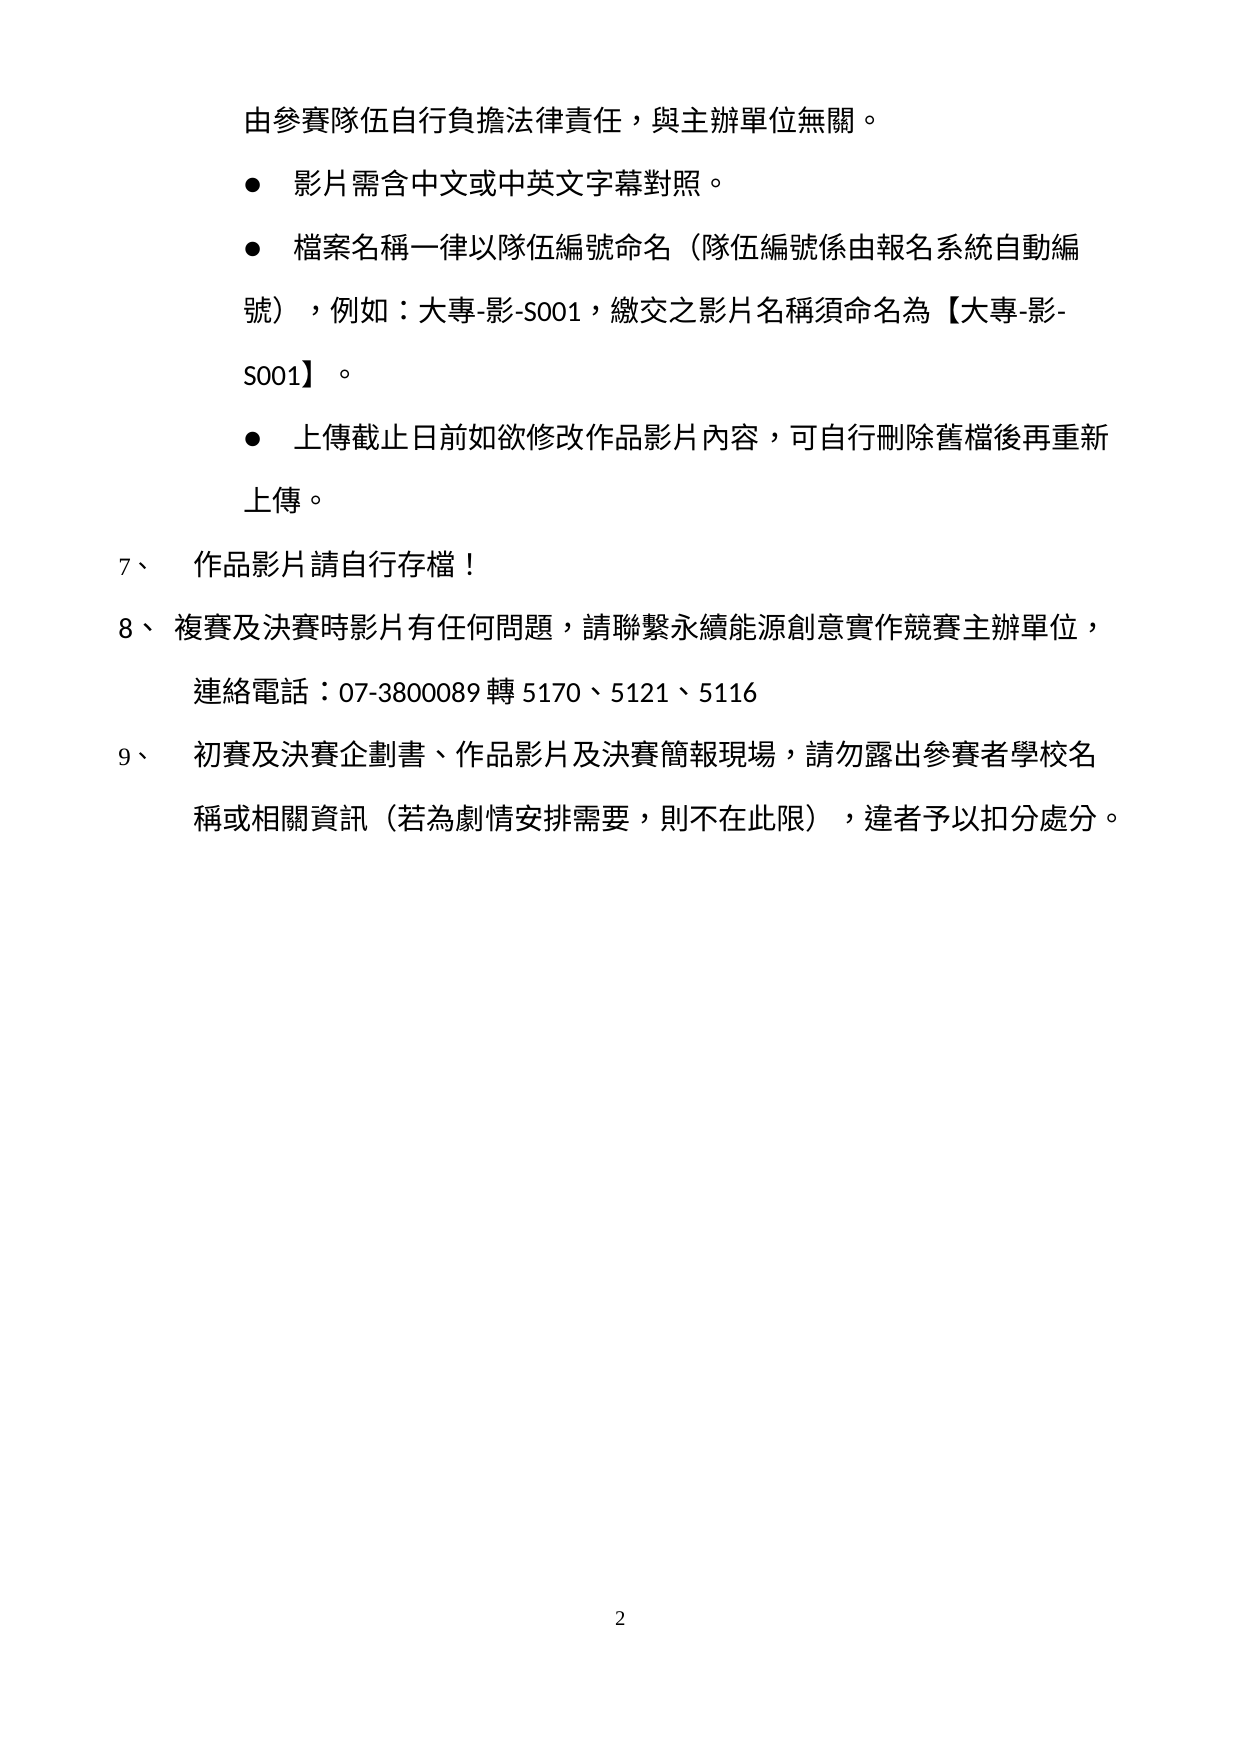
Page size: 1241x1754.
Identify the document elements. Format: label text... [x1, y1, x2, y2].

list 檔案名稱一律以隊伍編號命名（隊伍編號係由報名系統自動編號），例如：大專-影-S001，繳交之影片名稱須命名為【大專-影-S001】。 [243, 224, 1122, 393]
list 作品影片請自行存檔！ [118, 541, 1122, 584]
list 所有影片配樂需為原創作品或其他合法取得授權之影音，或選用「創用CC」（Creative commons, creative commons.org.tw）授權音樂，並依作品授權方式與標示方法下載使用。若有涉及相關法律責任，悉由參賽隊伍自行負擔法律責任，與主辦單位無關。 [243, 97, 1122, 140]
list 複賽及決賽時影片有任何問題，請聯繫永續能源創意實作競賽主辦單位，連絡電話：07-3800089轉5170、5121、5116 [118, 605, 1122, 711]
list 初賽及決賽企劃書、作品影片及決賽簡報現場，請勿露出參賽者學校名稱或相關資訊（若為劇情安排需要，則不在此限），違者予以扣分處分。 [118, 732, 1122, 837]
list 影片需含中文或中英文字幕對照。 [243, 161, 1122, 203]
list 上傳截止日前如欲修改作品影片內容，可自行刪除舊檔後再重新上傳。 [243, 414, 1122, 520]
